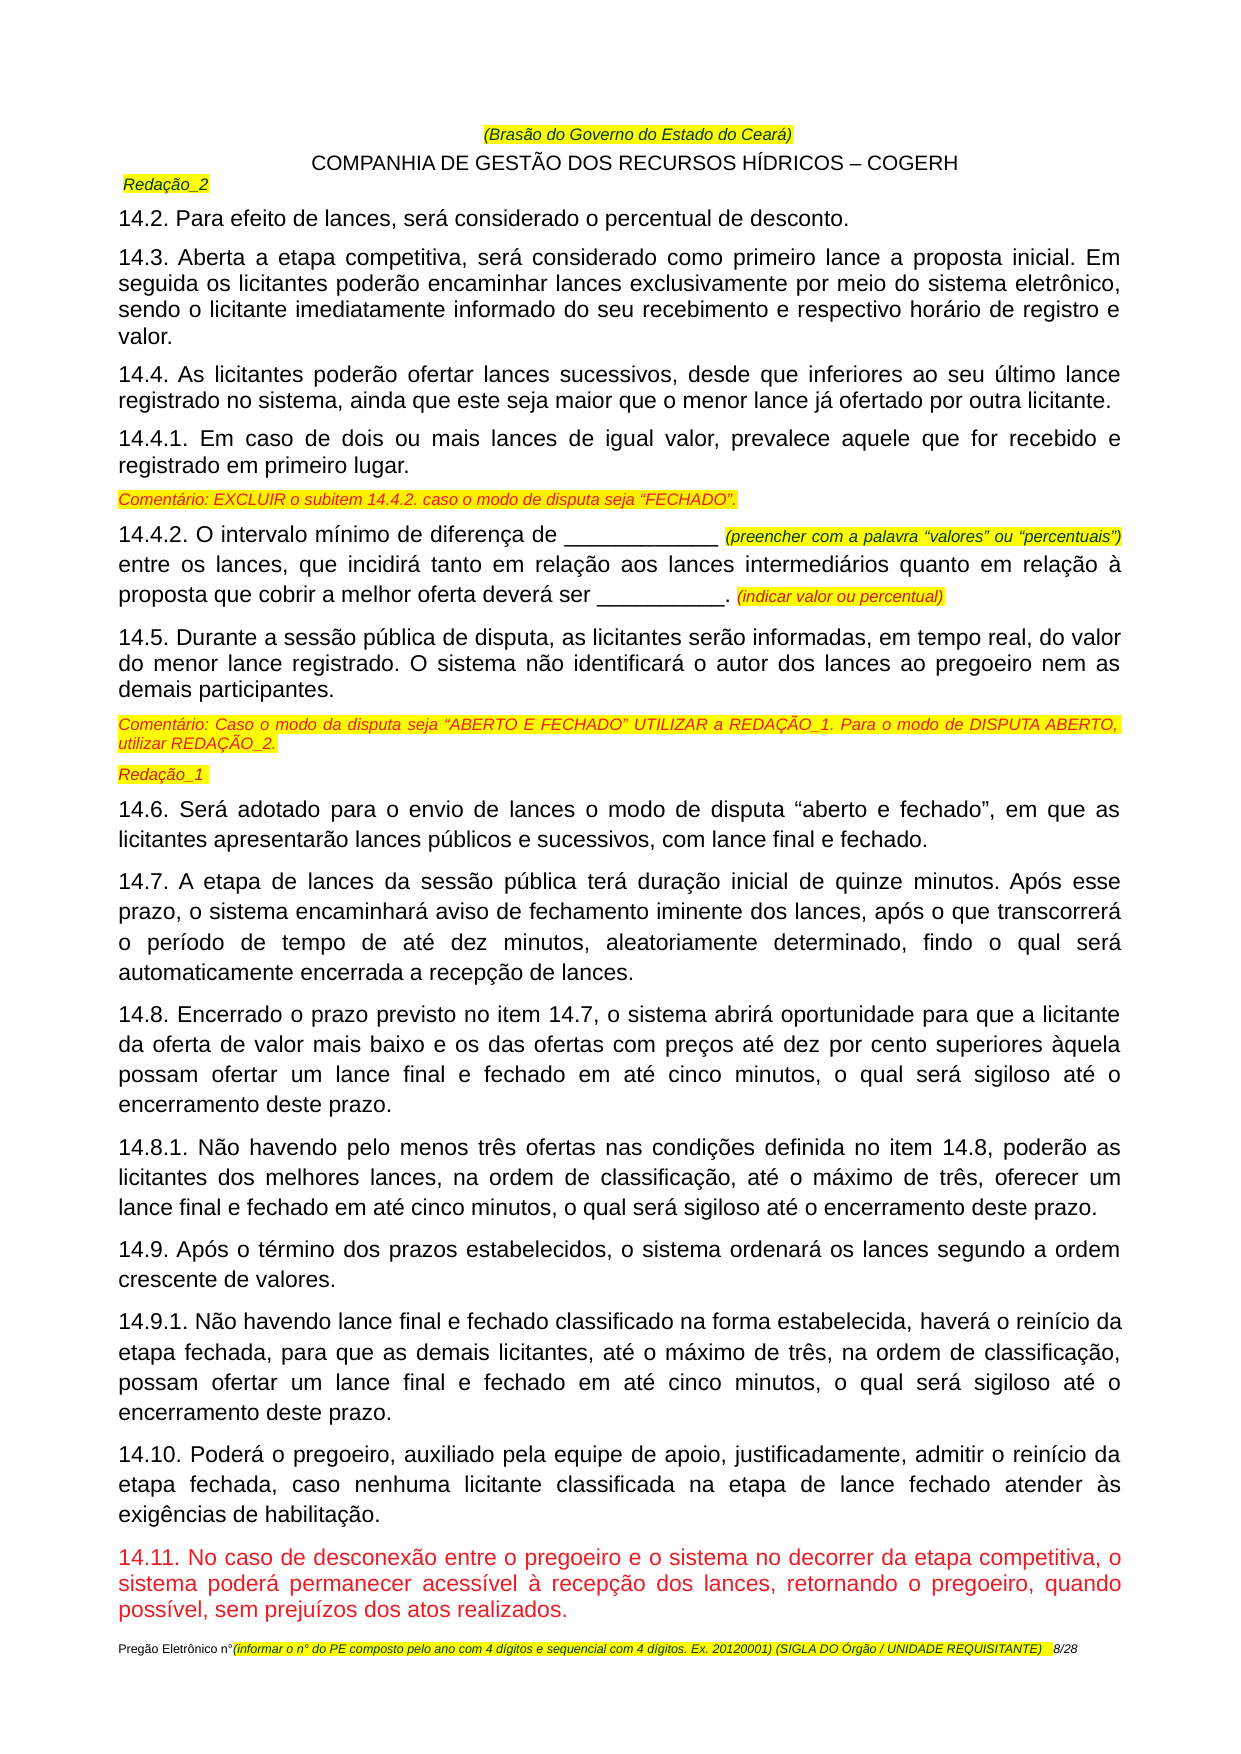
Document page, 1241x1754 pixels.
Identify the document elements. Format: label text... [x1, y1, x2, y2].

text 14.5. Durante a sessão pública de disputa, as licitantes serão informadas, em tempo real, do valor do menor lance registrado. O sistema não identificará o autor dos lances ao pregoeiro nem as demais participantes. [118, 623, 1122, 703]
text 14.4.1. Em caso de dois ou mais lances de igual valor, prevalece aquele que for recebido e registrado em primeiro lugar. [118, 425, 1122, 478]
text 14.2. Para efeito de lances, será considerado o percentual de desconto. [118, 205, 1122, 232]
text Redação_1 [118, 765, 1122, 784]
text 14.9. Após o término dos prazos estabelecidos, o sistema ordenará os lances segundo a ordem crescente de valores. [118, 1236, 1122, 1292]
text 14.10. Poderá o pregoeiro, auxiliado pela equipe de apoio, justificadamente, admitir o reinício da etapa fechada, caso nenhuma licitante classificada na etapa de lance fechado atender às exigências de habilitação. [118, 1441, 1122, 1528]
text 14.6. Será adotado para o envio de lances o modo de disputa “aberto e fechado”, em que as licitantes apresentarão lances públicos e sucessivos, com lance final e fechado. [118, 796, 1122, 852]
text 14.7. A etapa de lances da sessão pública terá duração inicial de quinze minutos. Após esse prazo, o sistema encaminhará aviso de fechamento iminente dos lances, após o que transcorrerá o período de tempo de até dez minutos, aleatoriamente determinado, findo o qual será automaticamente encerrada a recepção de lances. [118, 868, 1122, 985]
text 14.3. Aberta a etapa competitiva, será considerado como primeiro lance a proposta inicial. Em seguida os licitantes poderão encaminhar lances exclusivamente por meio do sistema eletrônico, sendo o licitante imediatamente informado do seu recebimento e respectivo horário de registro e valor. [118, 243, 1122, 349]
text Redação_2 [118, 174, 1122, 193]
text 14.11. No caso de desconexão entre o pregoeiro e o sistema no decorrer da etapa competitiva, o sistema poderá permanecer acessível à recepção dos lances, retornando o pregoeiro, quando possível, sem prejuízos dos atos realizados. [118, 1543, 1122, 1622]
text Comentário: EXCLUIR o subitem 14.4.2. caso o modo de disputa seja “FECHADO”. [118, 490, 1122, 509]
text 14.8. Encerrado o prazo previsto no item 14.7, o sistema abrirá oportunidade para que a licitante da oferta de valor mais baixo e os das ofertas com preços até dez por cento superiores àquela possam ofertar um lance final e fechado em até cinco minutos, o qual será sigiloso até o encerramento deste prazo. [118, 1001, 1122, 1118]
text 14.4. As licitantes poderão ofertar lances sucessivos, desde que inferiores ao seu último lance registrado no sistema, ainda que este seja maior que o menor lance já ofertado por outra licitante. [118, 361, 1122, 413]
list 14.4.2. O intervalo mínimo de diferença de ____________ (preencher com a palavra “valores” ou “percentuais”) entre os lances, que incidirá tanto em relação aos lances intermediários quanto em relação à proposta que cobrir a melhor oferta deverá ser __________. (indicar valor ou percentual) [118, 521, 1122, 608]
text Comentário: Caso o modo da disputa seja “ABERTO E FECHADO” UTILIZAR a REDAÇÃO_1. Para o modo de DISPUTA ABERTO, utilizar REDAÇÃO_2. [118, 714, 1122, 753]
text 14.8.1. Não havendo pelo menos três ofertas nas condições definida no item 14.8, poderão as licitantes dos melhores lances, na ordem de classificação, até o máximo de três, oferecer um lance final e fechado em até cinco minutos, o qual será sigiloso até o encerramento deste prazo. [118, 1133, 1122, 1220]
text 14.9.1. Não havendo lance final e fechado classificado na forma estabelecida, haverá o reinício da etapa fechada, para que as demais licitantes, até o máximo de três, na ordem de classificação, possam ofertar um lance final e fechado em até cinco minutos, o qual será sigiloso até o encerramento deste prazo. [118, 1308, 1122, 1425]
